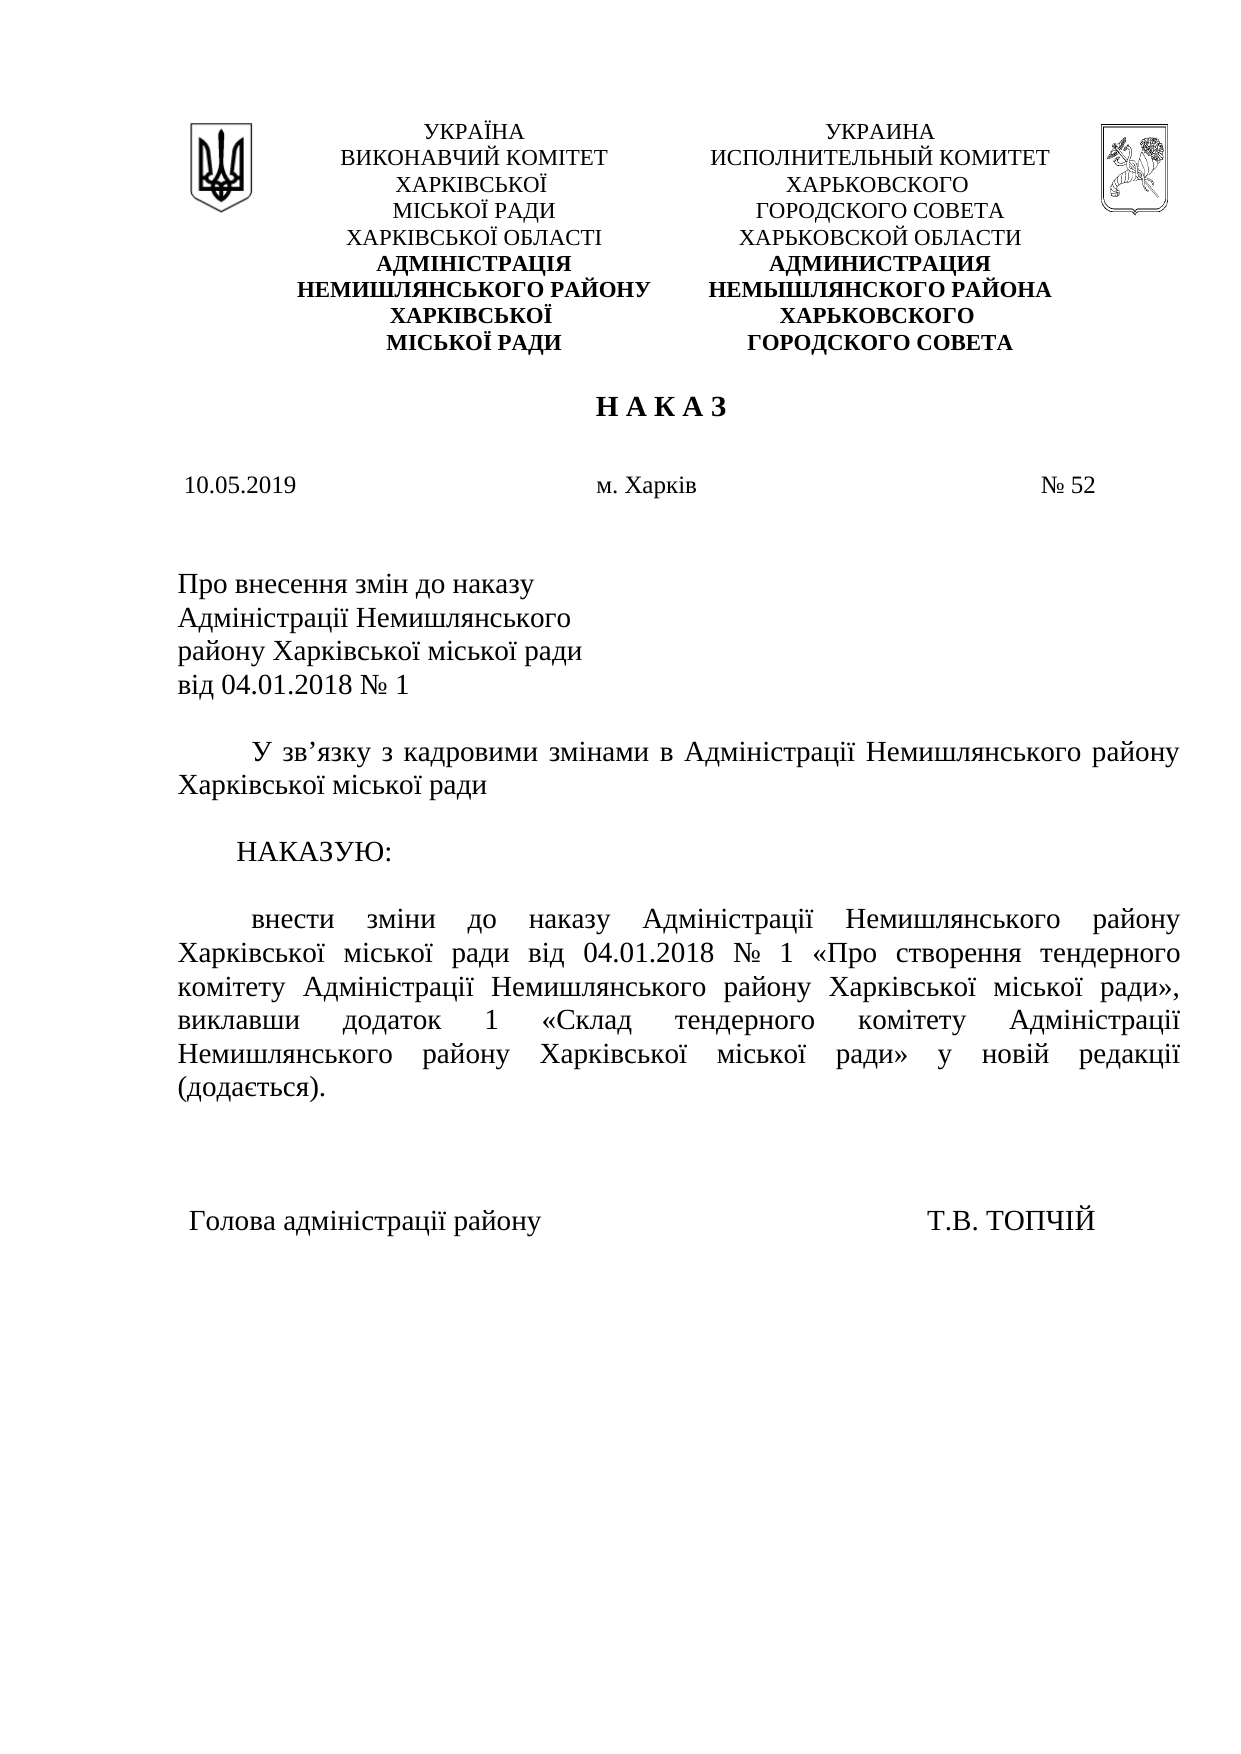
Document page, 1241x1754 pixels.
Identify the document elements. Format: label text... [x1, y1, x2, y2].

table_header УКРАИНА ИСПОЛНИТЕЛЬНЫЙ КОМИТЕТ ХАРЬКОВСКОГО ГОРОДСКОГО СОВЕТА ХАРЬКОВСКОЙ ОБЛАСТИ АДМИНИСТРАЦИЯ НЕМЫШЛЯНСКОГО РАЙОНА ХАРЬКОВСКОГО ГОРОДСКОГО СОВЕТА [673, 118, 1087, 355]
text Н А К А З [177, 389, 1137, 422]
table_header УКРАЇНА ВИКОНАВЧИЙ КОМІТЕТ ХАРКІВСЬКОЇ МІСЬКОЇ РАДИ ХАРКІВСЬКОЇ ОБЛАСТІ АДМІНІСТРАЦІЯ НЕМИШЛЯНСЬКОГО РАЙОНУ ХАРКІВСЬКОЇ МІСЬКОЇ РАДИ [275, 118, 673, 355]
text внести зміни до наказу Адміністрації Немишлянського району Харківської міської ради від 04.01.2018 № 1 «Про створення тендерного комітету Адміністрації Немишлянського району Харківської міської ради», виклавши додаток 1 «Склад тендерного комітету Адміністрації Немишлянського району Харківської міської ради» у новій редакції (додається). [177, 902, 1181, 1103]
text НАКАЗУЮ: [177, 834, 1181, 868]
table_header [175, 118, 274, 355]
text району Харківської міської ради [177, 633, 1181, 667]
table_header Т.В. ТОПЧІЙ [868, 1204, 1192, 1266]
table_header [1087, 118, 1184, 355]
text 10.05.2019 м. Харків № 52 [177, 470, 1181, 499]
text від 04.01.2018 № 1 [177, 667, 1181, 700]
text У зв’язку з кадровими змінами в Адміністрації Немишлянського району Харківської міської ради [177, 734, 1181, 801]
table_header Голова адміністрації району [177, 1204, 868, 1266]
text Адміністрації Немишлянського [177, 600, 1181, 633]
text Про внесення змін до наказу [177, 566, 1181, 600]
